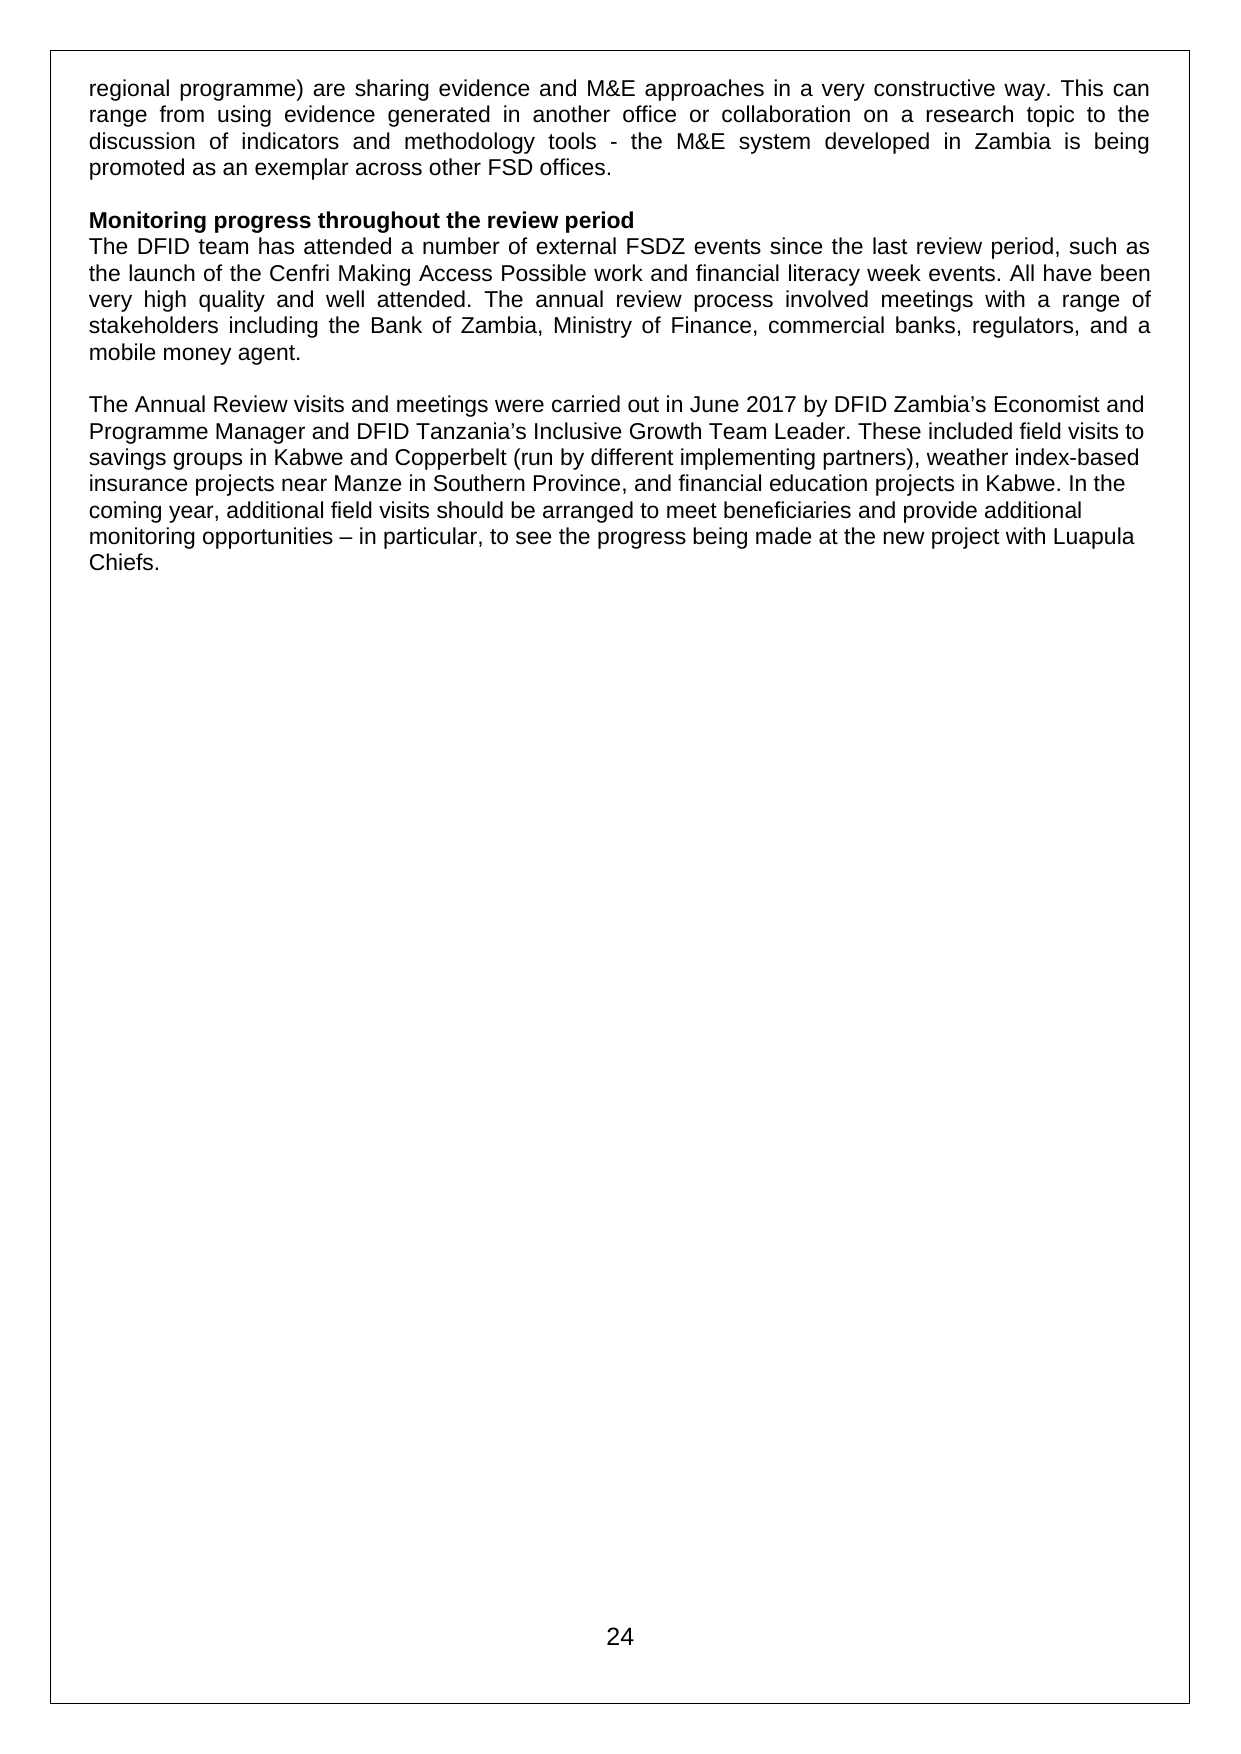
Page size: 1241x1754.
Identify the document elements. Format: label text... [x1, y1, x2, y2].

text regional programme) are sharing evidence and M&E approaches in a very constructive way. This can range from using evidence generated in another office or collaboration on a research topic to the discussion of indicators and methodology tools - the M&E system developed in Zambia is being promoted as an exemplar across other FSD offices. [89, 75, 1152, 180]
text The DFID team has attended a number of external FSDZ events since the last review period, such as the launch of the Cenfri Making Access Possible work and financial literacy week events. All have been very high quality and well attended. The annual review process involved meetings with a range of stakeholders including the Bank of Zambia, Ministry of Finance, commercial banks, regulators, and a mobile money agent. [89, 233, 1152, 365]
text The Annual Review visits and meetings were carried out in June 2017 by DFID Zambia’s Economist and Programme Manager and DFID Tanzania’s Inclusive Growth Team Leader. These included field visits to savings groups in Kabwe and Copperbelt (run by different implementing partners), weather index-based insurance projects near Manze in Southern Province, and financial education projects in Kabwe. In the coming year, additional field visits should be arranged to meet beneficiaries and provide additional monitoring opportunities – in particular, to see the progress being made at the new project with Luapula Chiefs. [89, 391, 1152, 576]
text Monitoring progress throughout the review period [89, 207, 1152, 233]
